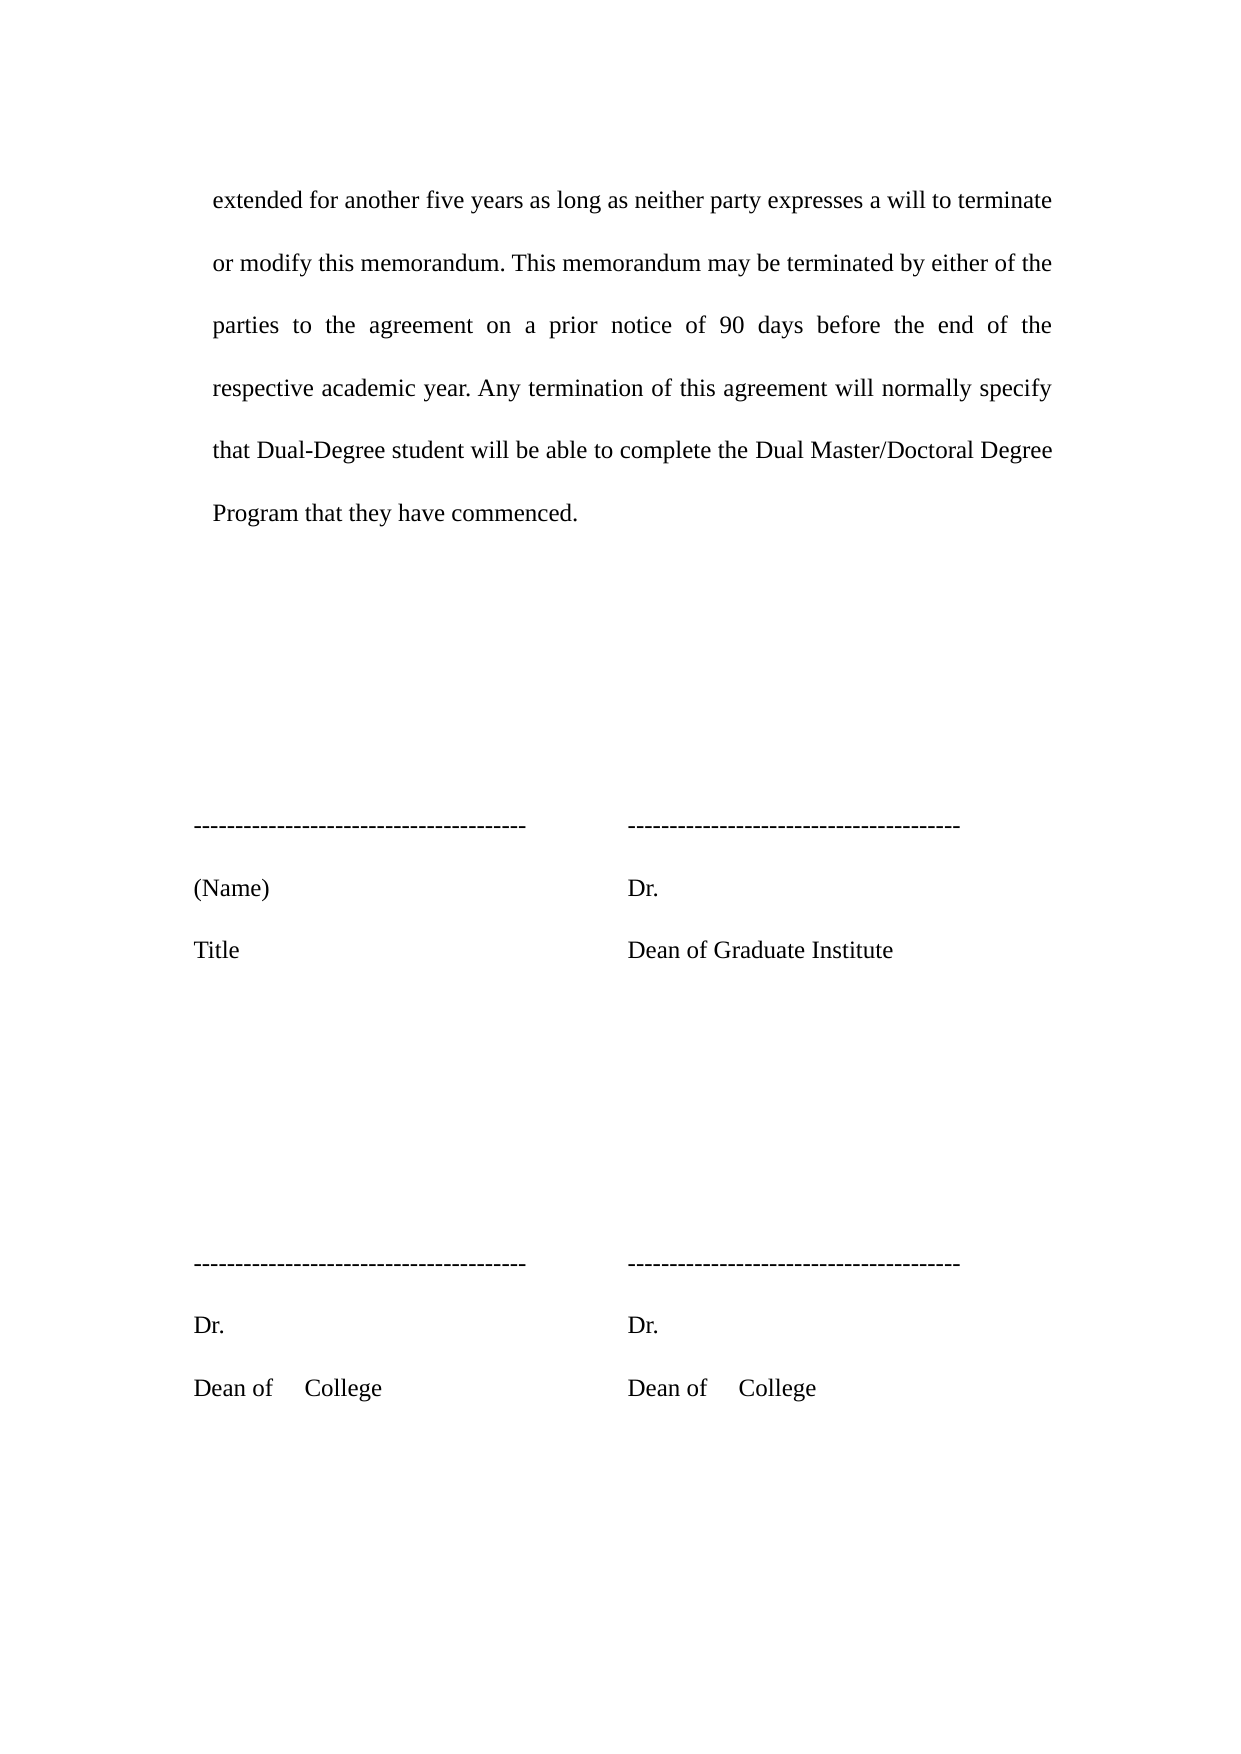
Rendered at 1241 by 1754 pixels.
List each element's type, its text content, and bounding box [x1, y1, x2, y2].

table_header ---------------------------------------- (Name) Title ---------------------------------------- Dr. Dean of College [190, 533, 624, 1596]
table_header ---------------------------------------- Dr. Dean of Graduate Institute ---------------------------------------- Dr. Dean of College [625, 533, 1058, 1596]
text extended for another five years as long as neither party expresses a will to terminate or modify this memorandum. This memorandum may be terminated by either of the parties to the agreement on a prior notice of 90 days before the end of the respective academic year. Any termination of this agreement will normally specify that Dual-Degree student will be able to complete the Dual Master/Doctoral Degree Program that they have commenced. [212, 158, 1053, 533]
